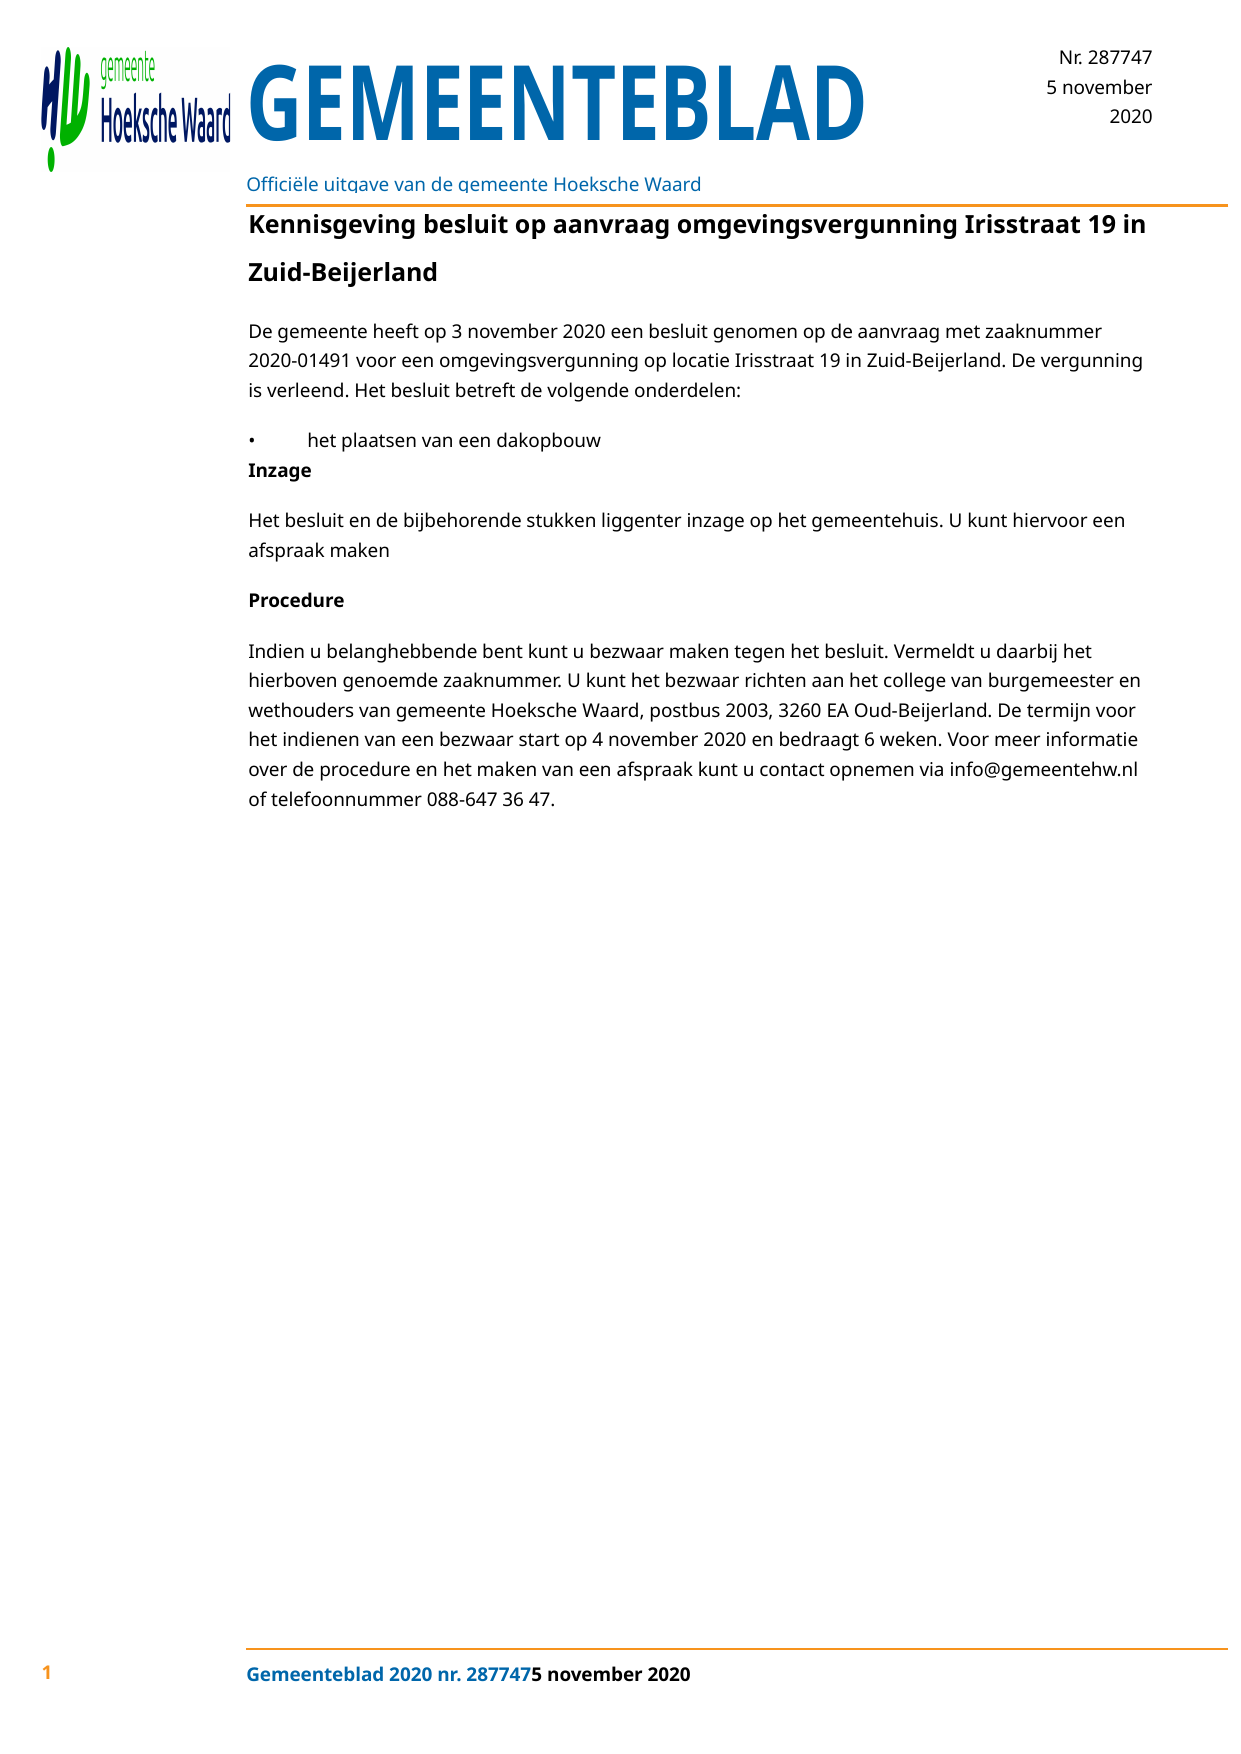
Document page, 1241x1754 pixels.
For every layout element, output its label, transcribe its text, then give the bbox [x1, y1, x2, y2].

text Indien u belanghebbende bent kunt u bezwaar maken tegen het besluit. Vermeldt u daarbij het hierboven genoemde zaaknummer. U kunt het bezwaar richten aan het college van burgemeester en wethouders van gemeente Hoeksche Waard, postbus 2003, 3260 EA Oud-Beijerland. De termijn voor het indienen van een bezwaar start op 4 november 2020 en bedraagt 6 weken. Voor meer informatie over de procedure en het maken van een afspraak kunt u contact opnemen via info@gemeentehw.nl of telefoonnummer 088-647 36 47. [248, 638, 1152, 812]
text Het besluit en de bijbehorende stukken liggenter inzage op het gemeentehuis. U kunt hiervoor een afspraak maken [248, 507, 1152, 563]
text Kennisgeving besluit op aanvraag omgevingsvergunning Irisstraat 19 in Zuid-Beijerland [248, 207, 1152, 288]
picture [41, 47, 231, 172]
text Inzage [248, 457, 1152, 483]
text Procedure [248, 587, 1152, 613]
list het plaatsen van een dakopbouw [248, 427, 1152, 453]
text De gemeente heeft op 3 november 2020 een besluit genomen op de aanvraag met zaaknummer 2020-01491 voor een omgevingsvergunning op locatie Irisstraat 19 in Zuid-Beijerland. De vergunning is verleend. Het besluit betreft de volgende onderdelen: [248, 318, 1152, 403]
